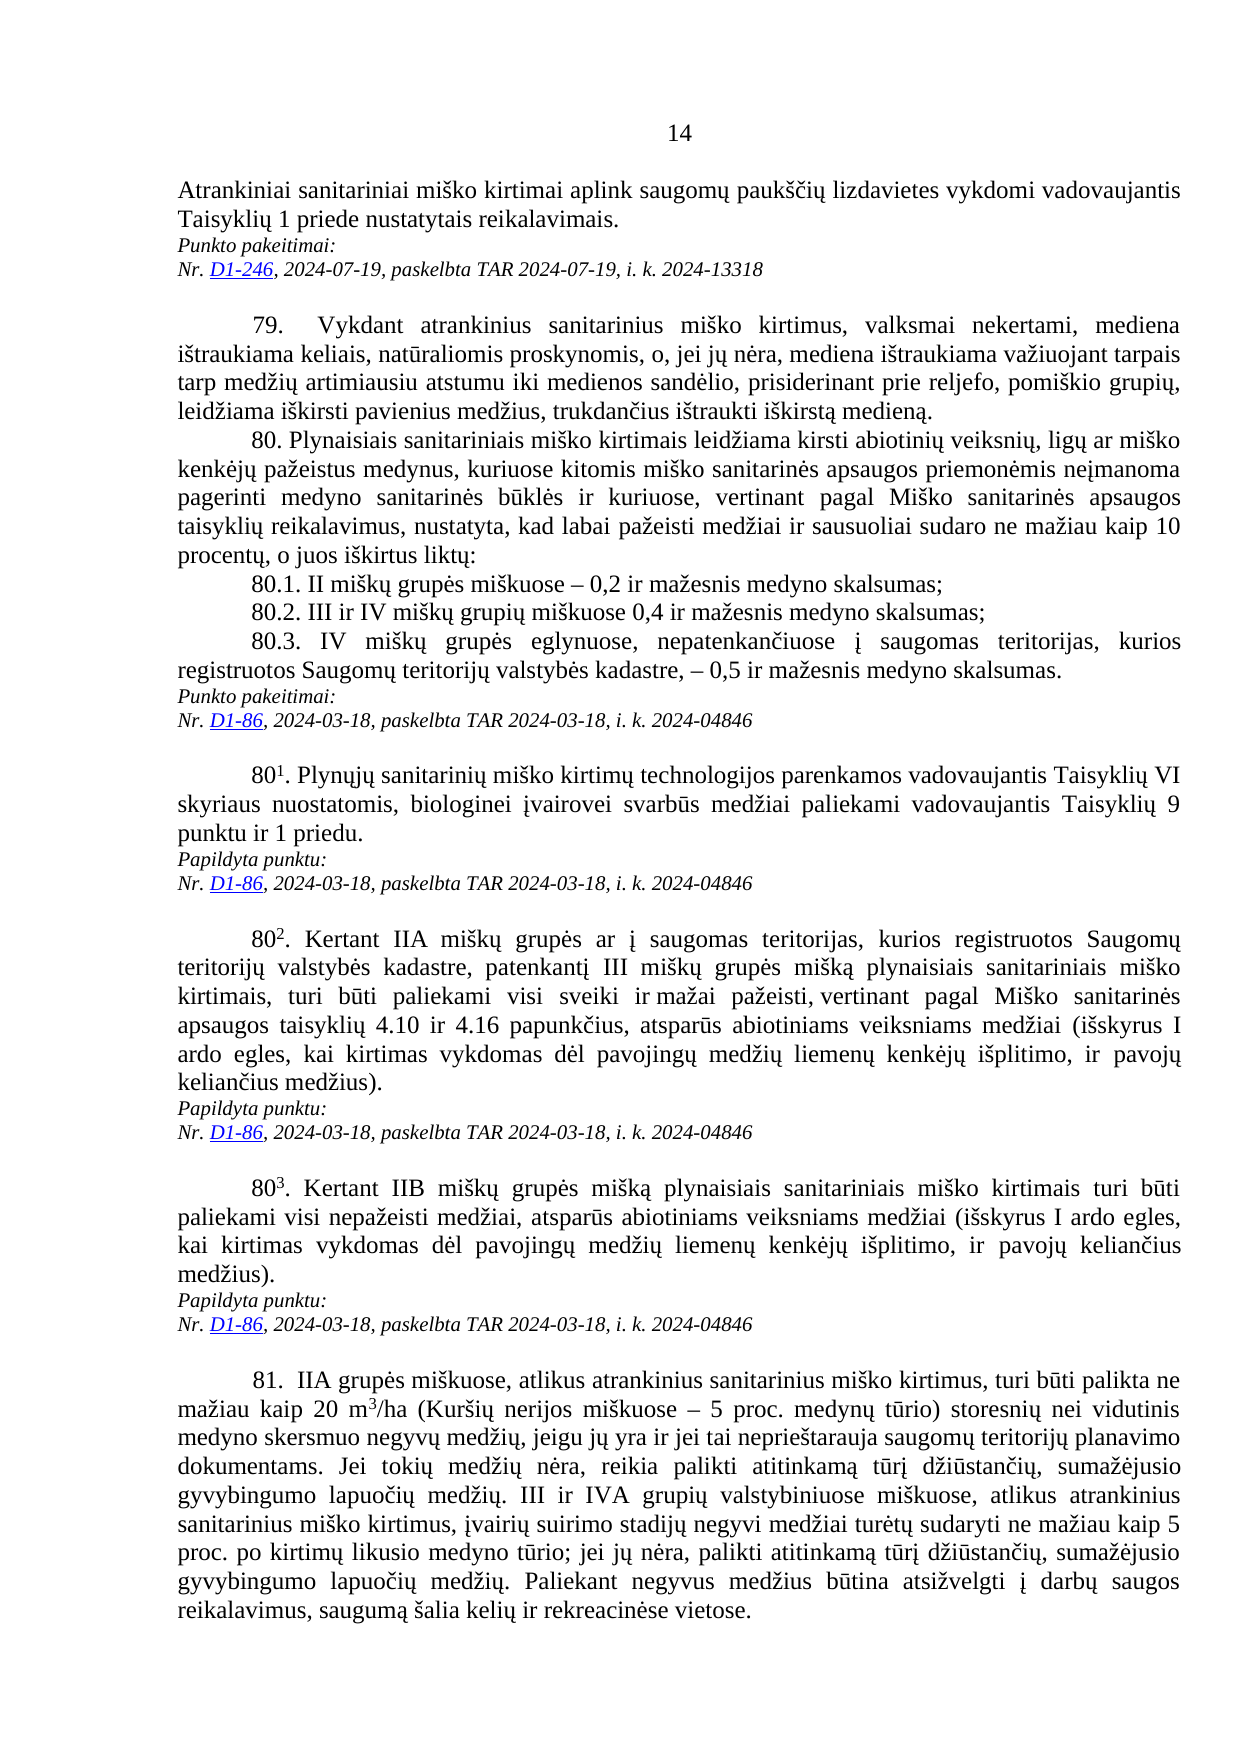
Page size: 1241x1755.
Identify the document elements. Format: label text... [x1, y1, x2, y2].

text Nr. D1-86, 2024-03-18, paskelbta TAR 2024-03-18, i. k. 2024-04846 [177, 708, 1181, 732]
text Punkto pakeitimai: [177, 684, 1181, 708]
text Nr. D1-246, 2024-07-19, paskelbta TAR 2024-07-19, i. k. 2024-13318 [177, 257, 1181, 281]
text 80. Plynaisiais sanitariniais miško kirtimais leidžiama kirsti abiotinių veiksnių, ligų ar miško kenkėjų pažeistus medynus, kuriuose kitomis miško sanitarinės apsaugos priemonėmis neįmanoma pagerinti medyno sanitarinės būklės ir kuriuose, vertinant pagal Miško sanitarinės apsaugos taisyklių reikalavimus, nustatyta, kad labai pažeisti medžiai ir sausuoliai sudaro ne mažiau kaip 10 procentų, o juos iškirtus liktų: [177, 425, 1181, 569]
text Papildyta punktu: [177, 847, 1181, 871]
text 80.1. II miškų grupės miškuose – 0,2 ir mažesnis medyno skalsumas; [177, 569, 1181, 597]
text 80.2. III ir IV miškų grupių miškuose 0,4 ir mažesnis medyno skalsumas; [177, 597, 1181, 626]
text 79. Vykdant atrankinius sanitarinius miško kirtimus, valksmai nekertami, mediena ištraukiama keliais, natūraliomis proskynomis, o, jei jų nėra, mediena ištraukiama važiuojant tarpais tarp medžių artimiausiu atstumu iki medienos sandėlio, prisiderinant prie reljefo, pomiškio grupių, leidžiama iškirsti pavienius medžius, trukdančius ištraukti iškirstą medieną. [177, 310, 1181, 425]
text Atrankiniai sanitariniai miško kirtimai aplink saugomų paukščių lizdavietes vykdomi vadovaujantis Taisyklių 1 priede nustatytais reikalavimais. [177, 176, 1181, 233]
text Punkto pakeitimai: [177, 233, 1181, 257]
text Nr. D1-86, 2024-03-18, paskelbta TAR 2024-03-18, i. k. 2024-04846 [177, 1312, 1181, 1336]
text Papildyta punktu: [177, 1288, 1181, 1312]
text 81. IIA grupės miškuose, atlikus atrankinius sanitarinius miško kirtimus, turi būti palikta ne mažiau kaip 20 m3/ha (Kuršių nerijos miškuose – 5 proc. medynų tūrio) storesnių nei vidutinis medyno skersmuo negyvų medžių, jeigu jų yra ir jei tai neprieštarauja saugomų teritorijų planavimo dokumentams. Jei tokių medžių nėra, reikia palikti atitinkamą tūrį džiūstančių, sumažėjusio gyvybingumo lapuočių medžių. III ir IVA grupių valstybiniuose miškuose, atlikus atrankinius sanitarinius miško kirtimus, įvairių suirimo stadijų negyvi medžiai turėtų sudaryti ne mažiau kaip 5 proc. po kirtimų likusio medyno tūrio; jei jų nėra, palikti atitinkamą tūrį džiūstančių, sumažėjusio gyvybingumo lapuočių medžių. Paliekant negyvus medžius būtina atsižvelgti į darbų saugos reikalavimus, saugumą šalia kelių ir rekreacinėse vietose. [177, 1365, 1181, 1624]
text 802. Kertant IIA miškų grupės ar į saugomas teritorijas, kurios registruotos Saugomų teritorijų valstybės kadastre, patenkantį III miškų grupės mišką plynaisiais sanitariniais miško kirtimais, turi būti paliekami visi sveiki ir mažai pažeisti, vertinant pagal Miško sanitarinės apsaugos taisyklių 4.10 ir 4.16 papunkčius, atsparūs abiotiniams veiksniams medžiai (išskyrus I ardo egles, kai kirtimas vykdomas dėl pavojingų medžių liemenų kenkėjų išplitimo, ir pavojų keliančius medžius). [177, 924, 1181, 1096]
text 80.3. IV miškų grupės eglynuose, nepatenkančiuose į saugomas teritorijas, kurios registruotos Saugomų teritorijų valstybės kadastre, – 0,5 ir mažesnis medyno skalsumas. [177, 626, 1181, 684]
text Nr. D1-86, 2024-03-18, paskelbta TAR 2024-03-18, i. k. 2024-04846 [177, 1120, 1181, 1144]
text Papildyta punktu: [177, 1096, 1181, 1120]
text 803. Kertant IIB miškų grupės mišką plynaisiais sanitariniais miško kirtimais turi būti paliekami visi nepažeisti medžiai, atsparūs abiotiniams veiksniams medžiai (išskyrus I ardo egles, kai kirtimas vykdomas dėl pavojingų medžių liemenų kenkėjų išplitimo, ir pavojų keliančius medžius). [177, 1173, 1181, 1288]
text 801. Plynųjų sanitarinių miško kirtimų technologijos parenkamos vadovaujantis Taisyklių VI skyriaus nuostatomis, biologinei įvairovei svarbūs medžiai paliekami vadovaujantis Taisyklių 9 punktu ir 1 priedu. [177, 761, 1181, 847]
text Nr. D1-86, 2024-03-18, paskelbta TAR 2024-03-18, i. k. 2024-04846 [177, 871, 1181, 895]
